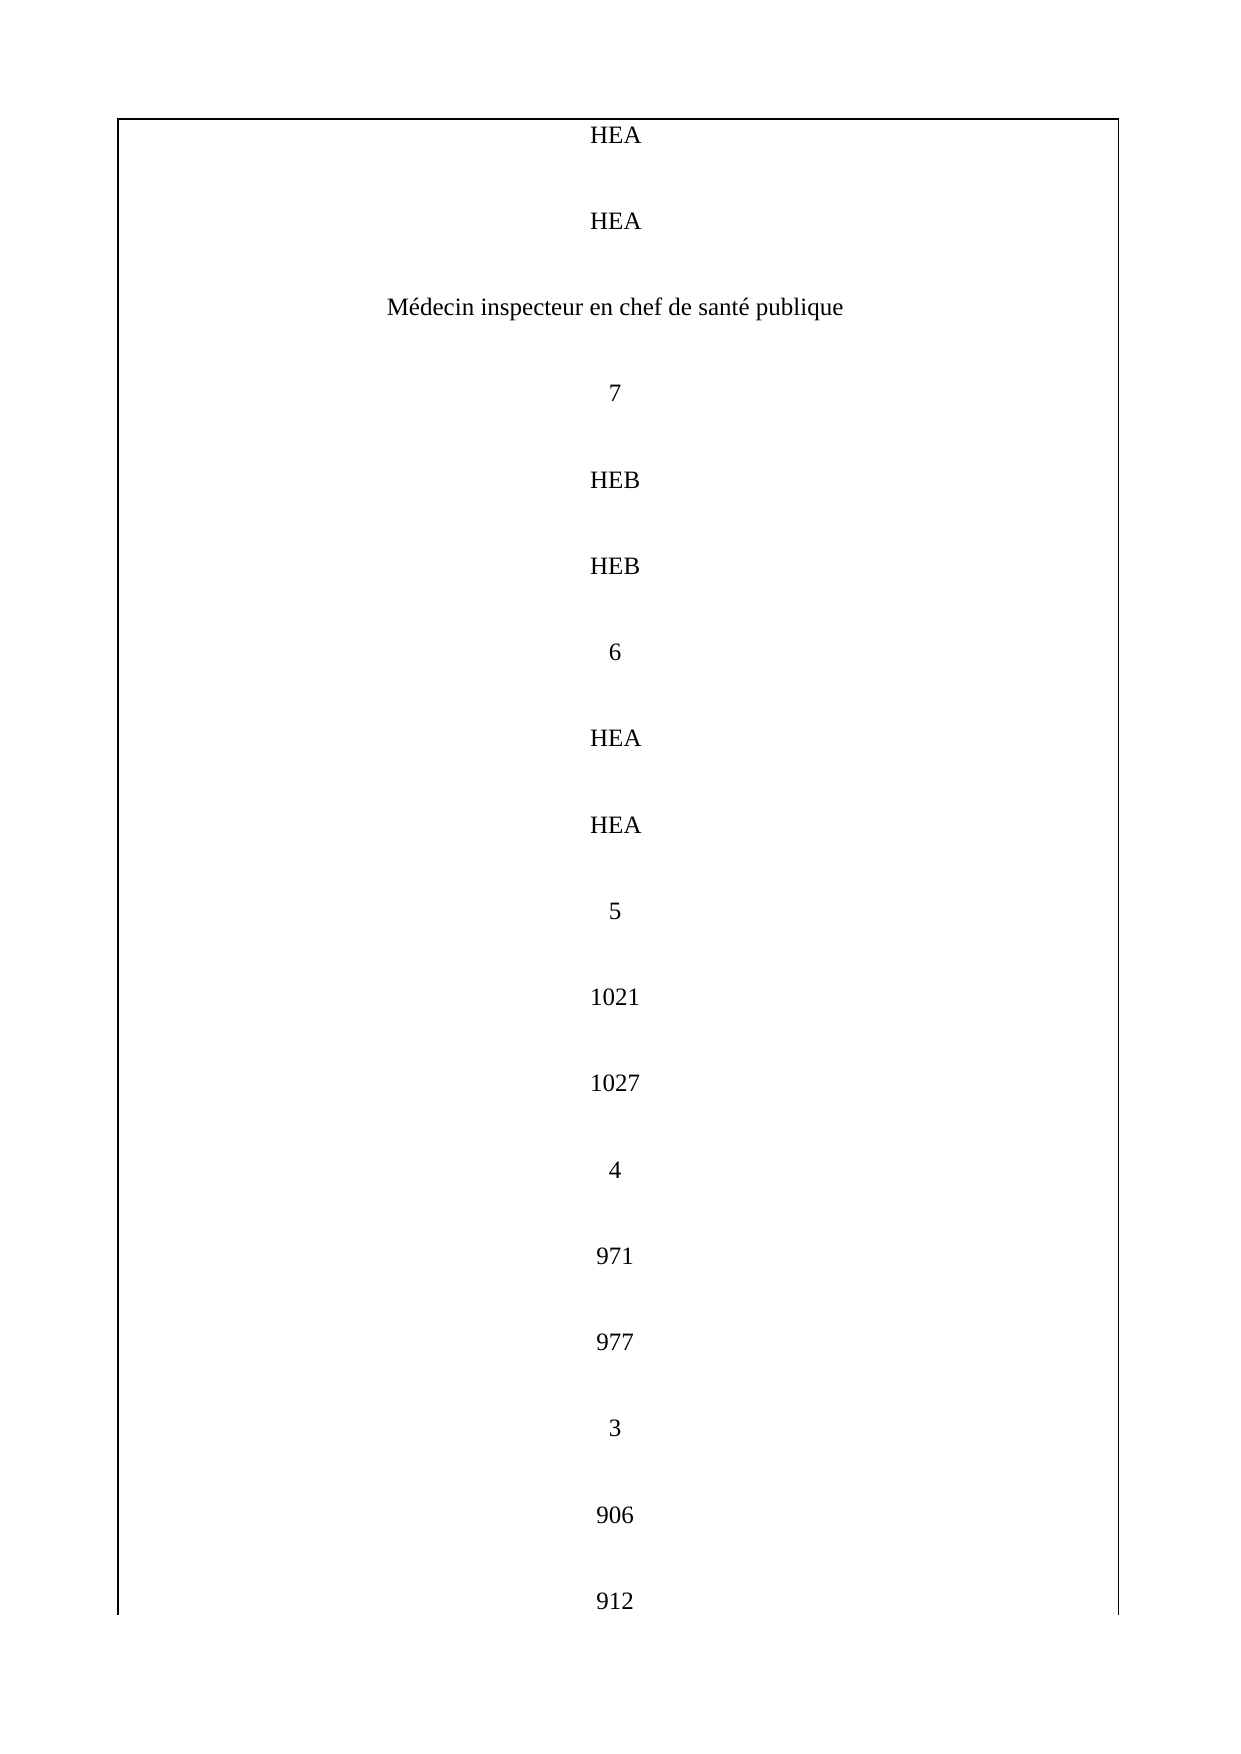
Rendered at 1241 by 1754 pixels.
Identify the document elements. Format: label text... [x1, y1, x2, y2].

table_header HEA HEA Médecin inspecteur en chef de santé publique 7 HEB HEB 6 HEA HEA 5 1021 1027 4 971 977 3 906 912 [119, 120, 1118, 1615]
